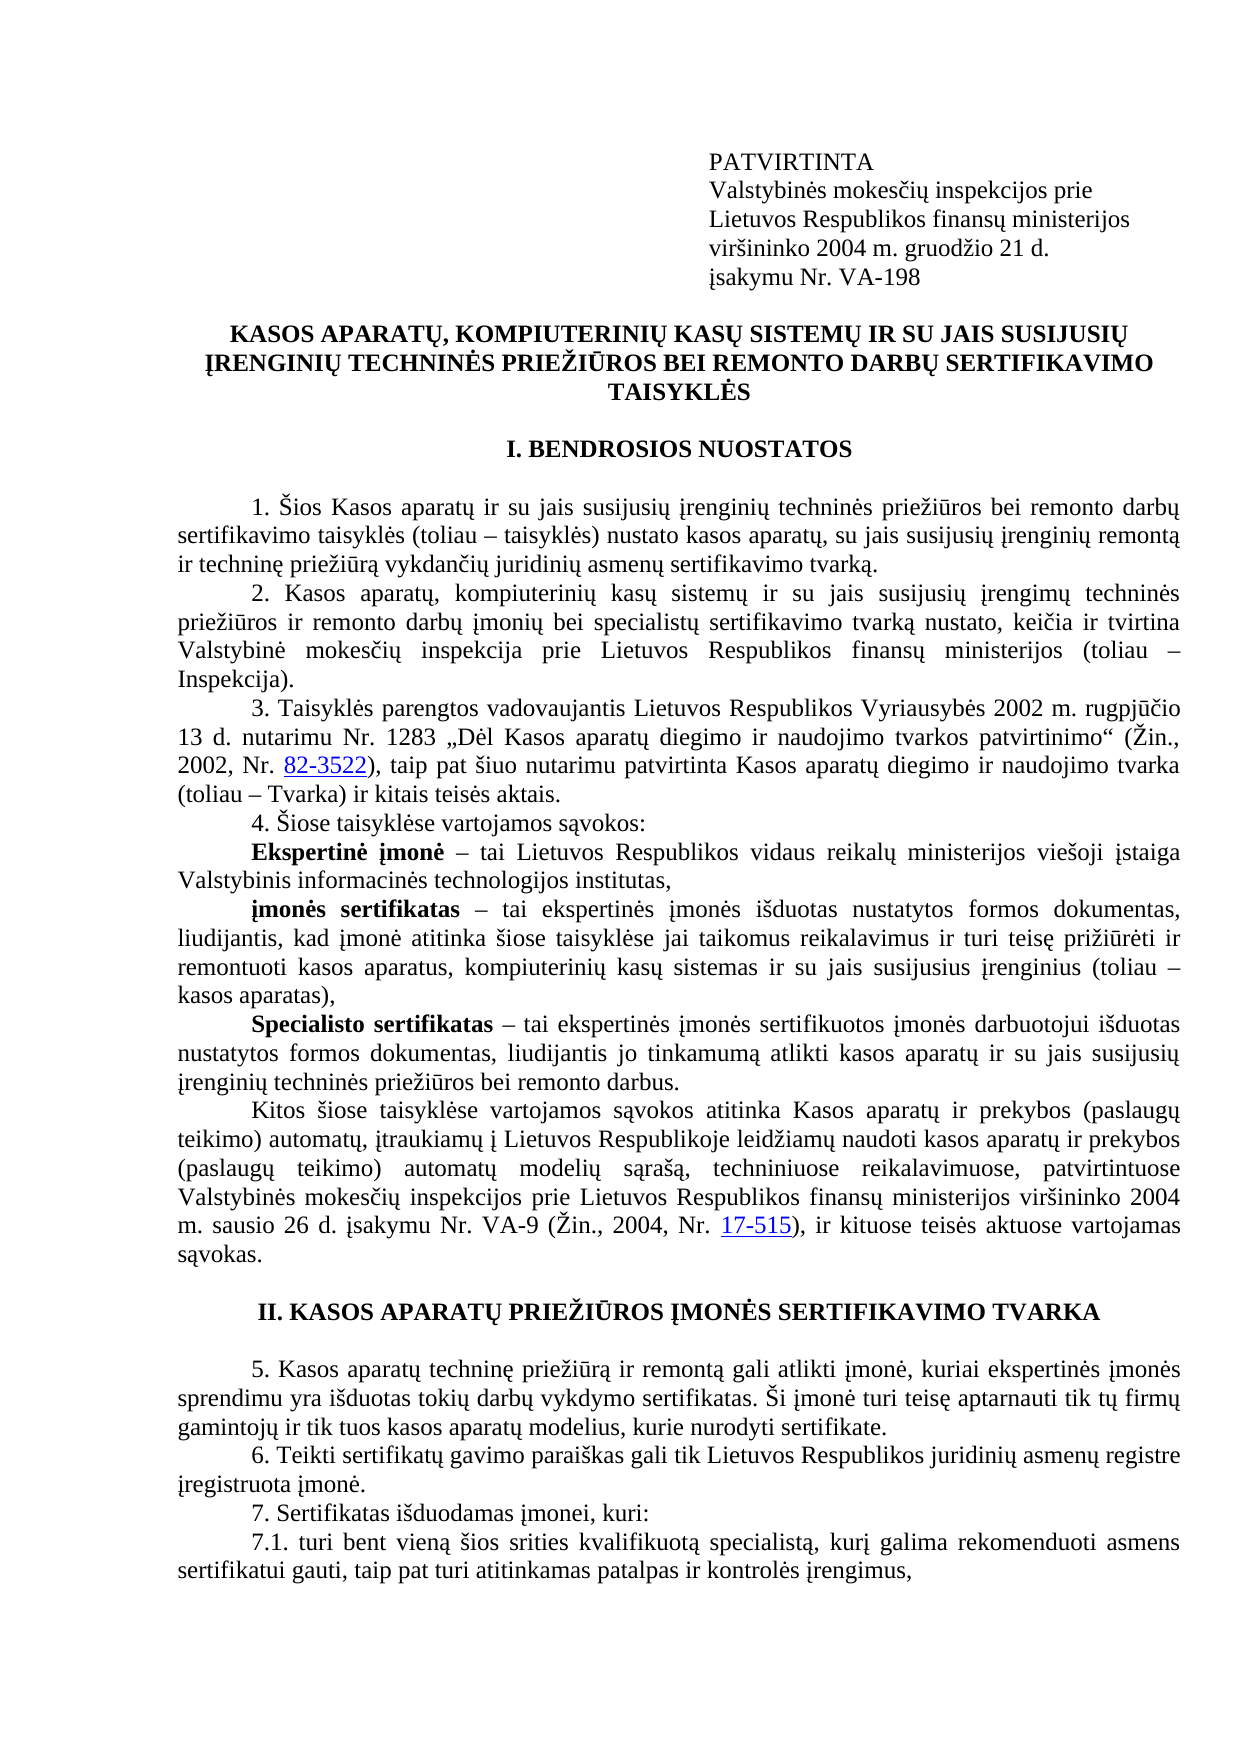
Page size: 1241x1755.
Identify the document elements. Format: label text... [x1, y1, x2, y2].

text 2. Kasos aparatų, kompiuterinių kasų sistemų ir su jais susijusių įrengimų techninės priežiūros ir remonto darbų įmonių bei specialistų sertifikavimo tvarką nustato, keičia ir tvirtina Valstybinė mokesčių inspekcija prie Lietuvos Respublikos finansų ministerijos (toliau – Inspekcija). [177, 578, 1181, 693]
text Specialisto sertifikatas – tai ekspertinės įmonės sertifikuotos įmonės darbuotojui išduotas nustatytos formos dokumentas, liudijantis jo tinkamumą atlikti kasos aparatų ir su jais susijusių įrenginių techninės priežiūros bei remonto darbus. [177, 1009, 1181, 1096]
text 4. Šiose taisyklėse vartojamos sąvokos: [177, 808, 1181, 837]
text I. BENDROSIOS NUOSTATOS [177, 434, 1181, 463]
text Kitos šiose taisyklėse vartojamos sąvokos atitinka Kasos aparatų ir prekybos (paslaugų teikimo) automatų, įtraukiamų į Lietuvos Respublikoje leidžiamų naudoti kasos aparatų ir prekybos (paslaugų teikimo) automatų modelių sąrašą, techniniuose reikalavimuose, patvirtintuose Valstybinės mokesčių inspekcijos prie Lietuvos Respublikos finansų ministerijos viršininko 2004 m. sausio 26 d. įsakymu Nr. VA-9 (Žin., 2004, Nr. 17-515), ir kituose teisės aktuose vartojamas sąvokas. [177, 1096, 1181, 1268]
text Lietuvos Respublikos finansų ministerijos [177, 204, 1181, 233]
text 1. Šios Kasos aparatų ir su jais susijusių įrenginių techninės priežiūros bei remonto darbų sertifikavimo taisyklės (toliau – taisyklės) nustato kasos aparatų, su jais susijusių įrenginių remontą ir techninę priežiūrą vykdančių juridinių asmenų sertifikavimo tvarką. [177, 492, 1181, 578]
text viršininko 2004 m. gruodžio 21 d. [177, 233, 1181, 262]
text 3. Taisyklės parengtos vadovaujantis Lietuvos Respublikos Vyriausybės 2002 m. rugpjūčio 13 d. nutarimu Nr. 1283 „Dėl Kasos aparatų diegimo ir naudojimo tvarkos patvirtinimo“ (Žin., 2002, Nr. 82-3522), taip pat šiuo nutarimu patvirtinta Kasos aparatų diegimo ir naudojimo tvarka (toliau – Tvarka) ir kitais teisės aktais. [177, 693, 1181, 808]
text 6. Teikti sertifikatų gavimo paraiškas gali tik Lietuvos Respublikos juridinių asmenų registre įregistruota įmonė. [177, 1441, 1181, 1498]
text 7.1. turi bent vieną šios srities kvalifikuotą specialistą, kurį galima rekomenduoti asmens sertifikatui gauti, taip pat turi atitinkamas patalpas ir kontrolės įrengimus, [177, 1527, 1181, 1584]
text įmonės sertifikatas – tai ekspertinės įmonės išduotas nustatytos formos dokumentas, liudijantis, kad įmonė atitinka šiose taisyklėse jai taikomus reikalavimus ir turi teisę prižiūrėti ir remontuoti kasos aparatus, kompiuterinių kasų sistemas ir su jais susijusius įrenginius (toliau – kasos aparatas), [177, 894, 1181, 1009]
text Ekspertinė įmonė – tai Lietuvos Respublikos vidaus reikalų ministerijos viešoji įstaiga Valstybinis informacinės technologijos institutas, [177, 837, 1181, 894]
text PATVIRTINTA [177, 147, 1181, 176]
text Valstybinės mokesčių inspekcijos prie [177, 176, 1181, 204]
text II. KASOS APARATŲ PRIEŽIŪROS ĮMONĖS SERTIFIKAVIMO TVARKA [177, 1297, 1181, 1326]
text 7. Sertifikatas išduodamas įmonei, kuri: [177, 1498, 1181, 1527]
text 5. Kasos aparatų techninę priežiūrą ir remontą gali atlikti įmonė, kuriai ekspertinės įmonės sprendimu yra išduotas tokių darbų vykdymo sertifikatas. Ši įmonė turi teisę aptarnauti tik tų firmų gamintojų ir tik tuos kasos aparatų modelius, kurie nurodyti sertifikate. [177, 1354, 1181, 1441]
text įsakymu Nr. VA-198 [177, 262, 1181, 291]
text KASOS APARATŲ, KOMPIUTERINIŲ KASŲ SISTEMŲ IR SU JAIS SUSIJUSIŲ ĮRENGINIŲ TECHNINĖS PRIEŽIŪROS BEI REMONTO DARBŲ SERTIFIKAVIMO TAISYKLĖS [177, 319, 1181, 406]
